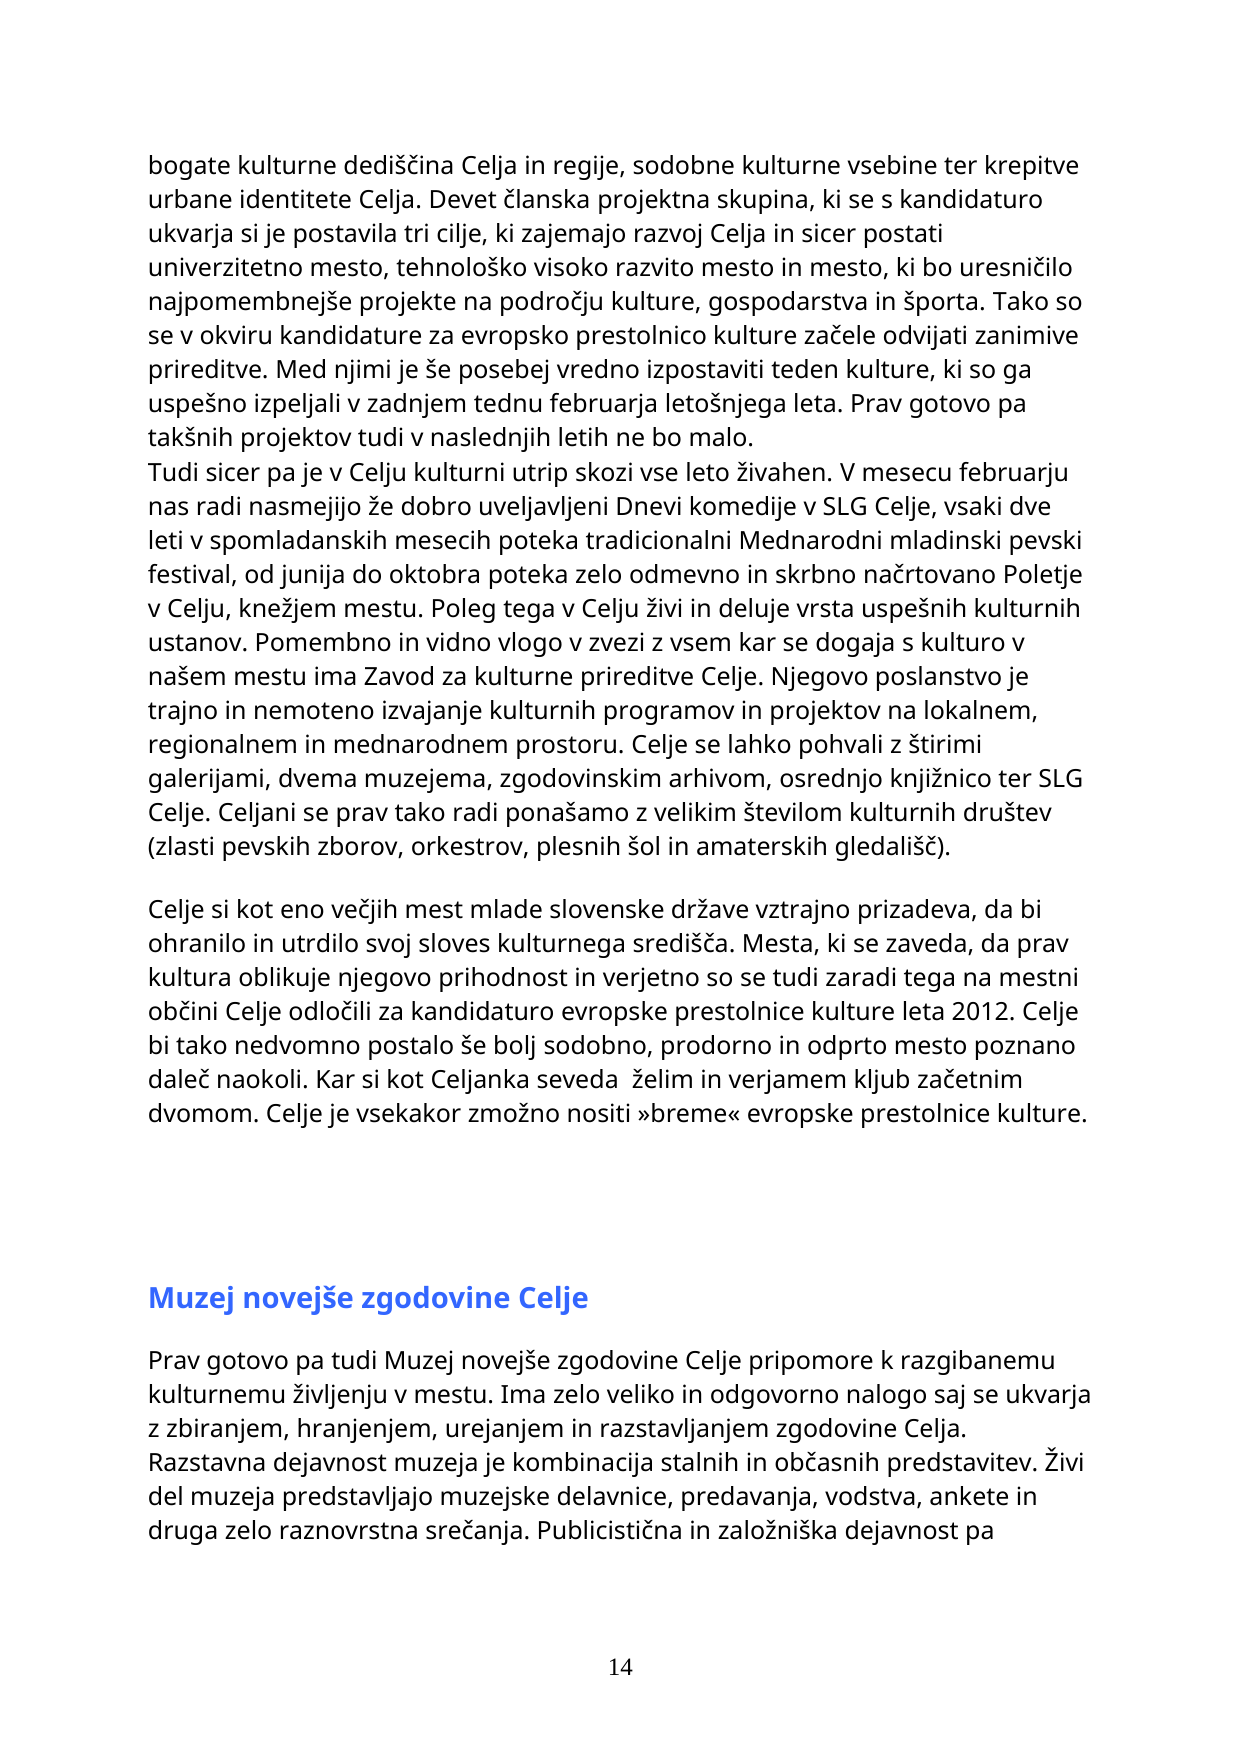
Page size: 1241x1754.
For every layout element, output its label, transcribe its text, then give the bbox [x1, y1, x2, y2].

text Prav gotovo pa tudi Muzej novejše zgodovine Celje pripomore k razgibanemu kulturnemu življenju v mestu. Ima zelo veliko in odgovorno nalogo saj se ukvarja z zbiranjem, hranjenjem, urejanjem in razstavljanjem zgodovine Celja. Razstavna dejavnost muzeja je kombinacija stalnih in občasnih predstavitev. Živi del muzeja predstavljajo muzejske delavnice, predavanja, vodstva, ankete in druga zelo raznovrstna srečanja. Publicistična in založniška dejavnost pa [148, 1342, 1093, 1547]
text Celje si kot eno večjih mest mlade slovenske države vztrajno prizadeva, da bi ohranilo in utrdilo svoj sloves kulturnega središča. Mesta, ki se zaveda, da prav kultura oblikuje njegovo prihodnost in verjetno so se tudi zaradi tega na mestni občini Celje odločili za kandidaturo evropske prestolnice kulture leta 2012. Celje bi tako nedvomno postalo še bolj sodobno, prodorno in odprto mesto poznano daleč naokoli. Kar si kot Celjanka seveda želim in verjamem kljub začetnim dvomom. Celje je vsekakor zmožno nositi »breme« evropske prestolnice kulture. [148, 892, 1093, 1130]
text bogate kulturne dediščina Celja in regije, sodobne kulturne vsebine ter krepitve urbane identitete Celja. Devet članska projektna skupina, ki se s kandidaturo ukvarja si je postavila tri cilje, ki zajemajo razvoj Celja in sicer postati univerzitetno mesto, tehnološko visoko razvito mesto in mesto, ki bo uresničilo najpomembnejše projekte na področju kulture, gospodarstva in športa. Tako so se v okviru kandidature za evropsko prestolnico kulture začele odvijati zanimive prireditve. Med njimi je še posebej vredno izpostaviti teden kulture, ki so ga uspešno izpeljali v zadnjem tednu februarja letošnjega leta. Prav gotovo pa takšnih projektov tudi v naslednjih letih ne bo malo. Tudi sicer pa je v Celju kulturni utrip skozi vse leto živahen. V mesecu februarju nas radi nasmejijo že dobro uveljavljeni Dnevi komedije v SLG Celje, vsaki dve leti v spomladanskih mesecih poteka tradicionalni Mednarodni mladinski pevski festival, od junija do oktobra poteka zelo odmevno in skrbno načrtovano Poletje v Celju, knežjem mestu. Poleg tega v Celju živi in deluje vrsta uspešnih kulturnih ustanov. Pomembno in vidno vlogo v zvezi z vsem kar se dogaja s kulturo v našem mestu ima Zavod za kulturne prireditve Celje. Njegovo poslanstvo je trajno in nemoteno izvajanje kulturnih programov in projektov na lokalnem, regionalnem in mednarodnem prostoru. Celje se lahko pohvali z štirimi galerijami, dvema muzejema, zgodovinskim arhivom, osrednjo knjižnico ter SLG Celje. Celjani se prav tako radi ponašamo z velikim številom kulturnih društev (zlasti pevskih zborov, orkestrov, plesnih šol in amaterskih gledališč). [148, 148, 1093, 863]
subtitle Muzej novejše zgodovine Celje [148, 1277, 1093, 1317]
